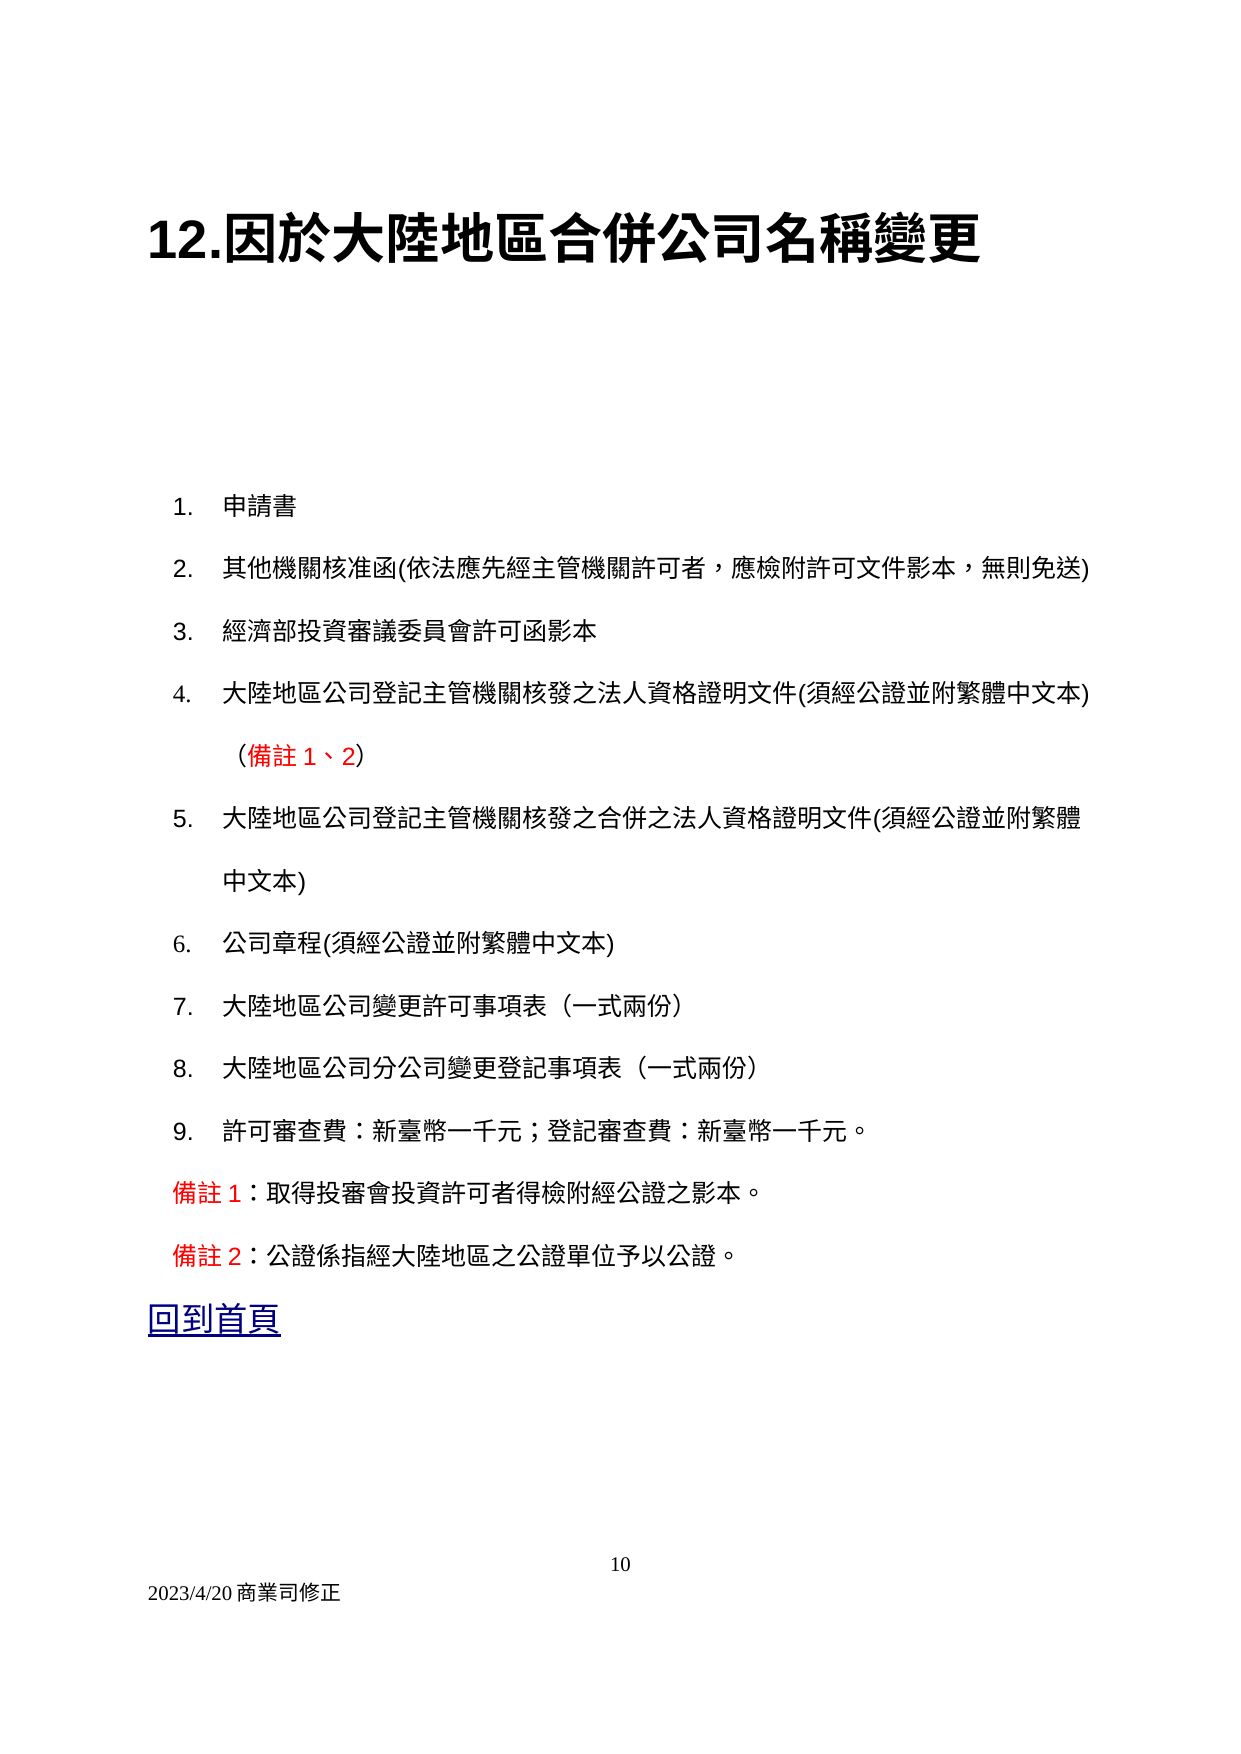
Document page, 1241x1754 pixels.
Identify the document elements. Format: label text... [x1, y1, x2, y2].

list 申請書 [173, 463, 1092, 525]
list 大陸地區公司變更許可事項表（一式兩份） [173, 963, 1092, 1025]
subtitle 12.因於大陸地區合併公司名稱變更 [148, 162, 1092, 287]
list 許可審查費：新臺幣一千元；登記審查費：新臺幣一千元。 [173, 1088, 1092, 1150]
list 經濟部投資審議委員會許可函影本 [173, 588, 1092, 650]
text 備註2：公證係指經大陸地區之公證單位予以公證。 [173, 1213, 1092, 1275]
list 大陸地區公司登記主管機關核發之法人資格證明文件(須經公證並附繁體中文本)（備註1、2） [173, 650, 1092, 775]
list 公司章程(須經公證並附繁體中文本) [173, 900, 1092, 963]
list 大陸地區公司登記主管機關核發之合併之法人資格證明文件(須經公證並附繁體中文本) [173, 775, 1092, 900]
list 大陸地區公司分公司變更登記事項表（一式兩份） [173, 1025, 1092, 1088]
text 回到首頁 [148, 1275, 1092, 1338]
text 備註1：取得投審會投資許可者得檢附經公證之影本。 [173, 1150, 1092, 1213]
list 其他機關核准函(依法應先經主管機關許可者，應檢附許可文件影本，無則免送) [173, 525, 1092, 588]
